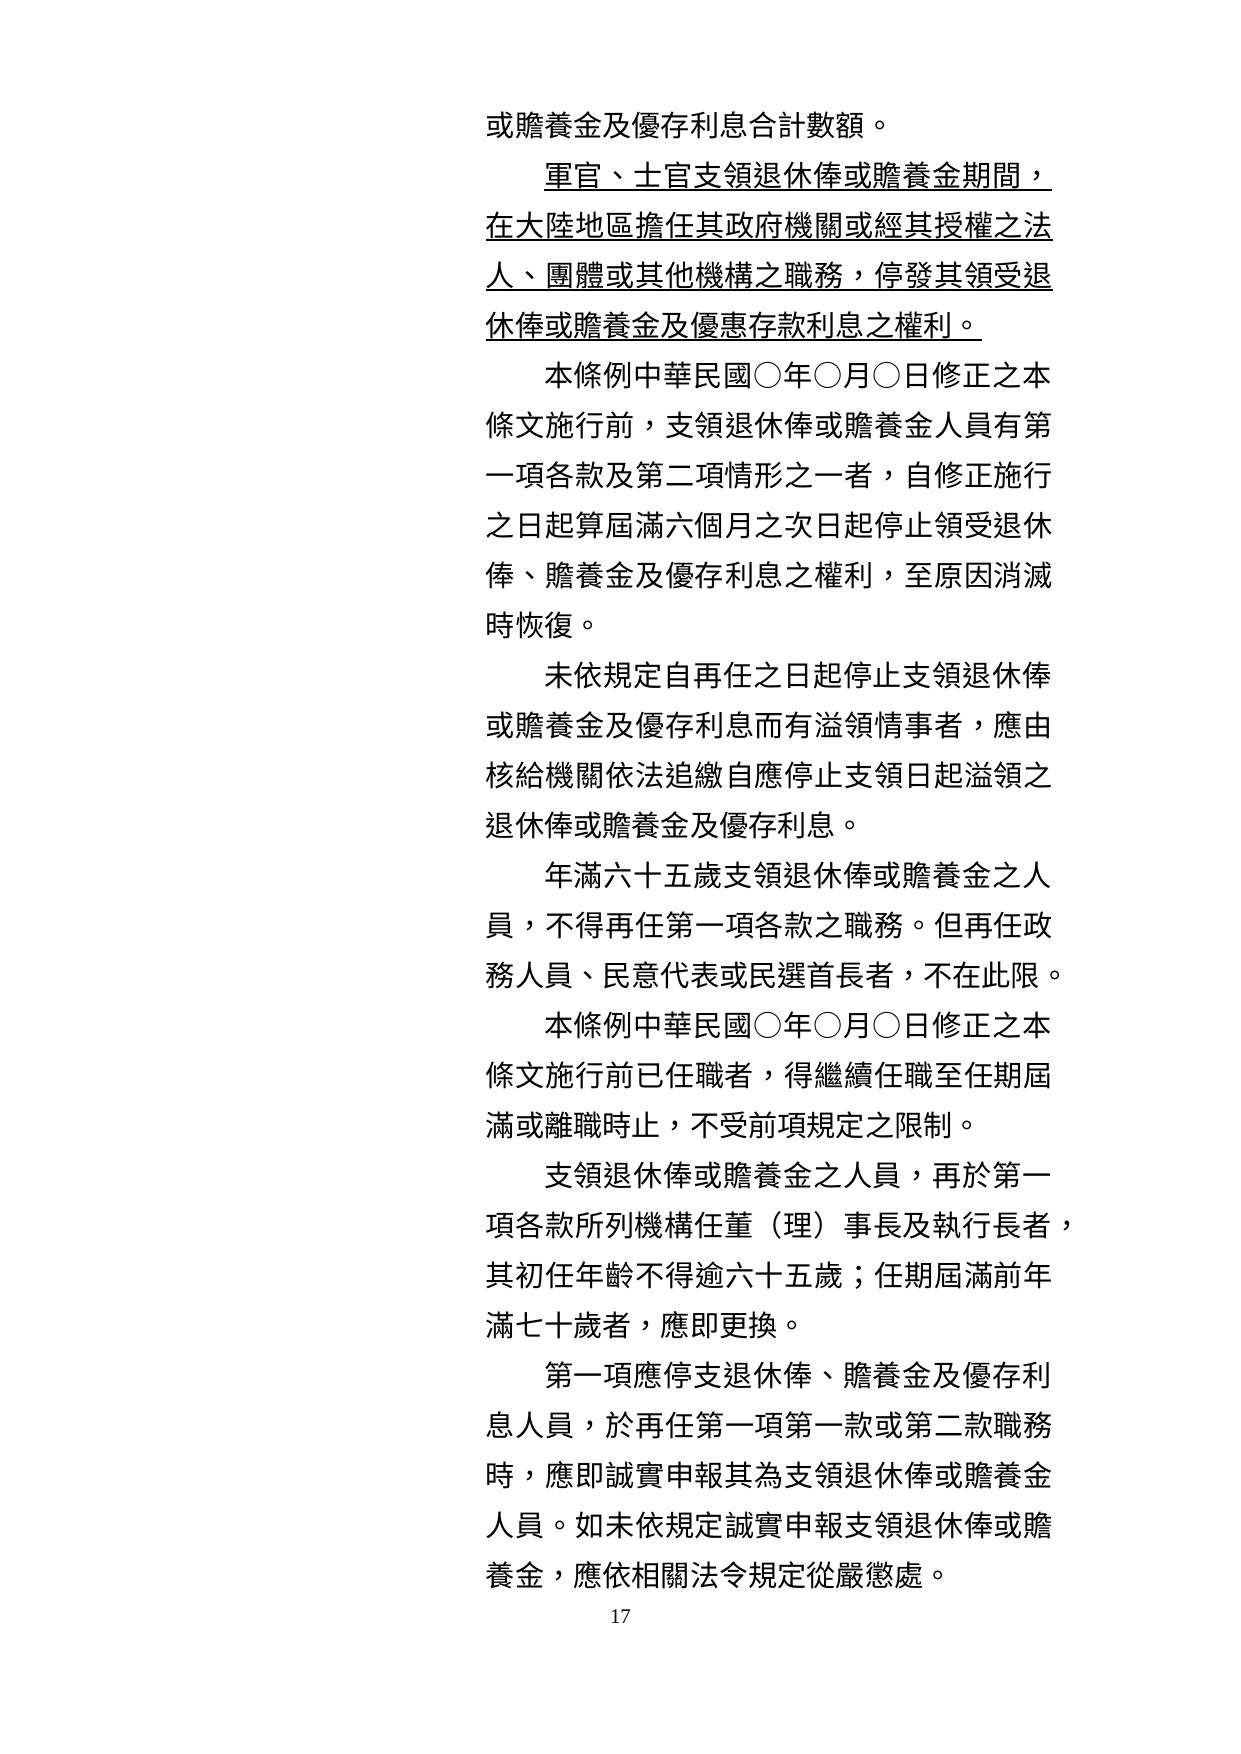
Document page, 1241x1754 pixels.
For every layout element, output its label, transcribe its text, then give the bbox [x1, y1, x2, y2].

text 本條例中華民國○年○月○日修正之本條文施行前，支領退休俸或贍養金人員有第一項各款及第二項情形之一者，自修正施行之日起算屆滿六個月之次日起停止領受退休俸、贍養金及優存利息之權利，至原因消滅時恢復。 [486, 346, 1053, 646]
text 或贍養金及優存利息合計數額。 [486, 96, 1053, 146]
text 人、團體或其他機構之職務，停發其領受退 [486, 241, 1053, 289]
text 未依規定自再任之日起停止支領退休俸或贍養金及優存利息而有溢領情事者，應由核給機關依法追繳自應停止支領日起溢領之退休俸或贍養金及優存利息。 [486, 646, 1053, 846]
text 本條例中華民國○年○月○日修正之本條文施行前已任職者，得繼續任職至任期屆滿或離職時止，不受前項規定之限制。 [486, 996, 1053, 1146]
text 第一項應停支退休俸、贍養金及優存利息人員，於再任第一項第一款或第二款職務時，應即誠實申報其為支領退休俸或贍養金人員。如未依規定誠實申報支領退休俸或贍養金，應依相關法令規定從嚴懲處。 [486, 1346, 1053, 1596]
text 休俸或贍養金及優惠存款利息之權利。 [486, 291, 1053, 346]
text 軍官、士官支領退休俸或贍養金期間，在大陸地區擔任其政府機關或經其授權之法 [486, 146, 1053, 239]
text 支領退休俸或贍養金之人員，再於第一項各款所列機構任董（理）事長及執行長者，其初任年齡不得逾六十五歲；任期屆滿前年滿七十歲者，應即更換。 [486, 1146, 1053, 1346]
text 年滿六十五歲支領退休俸或贍養金之人員，不得再任第一項各款之職務。但再任政務人員、民意代表或民選首長者，不在此限。 [486, 846, 1053, 996]
